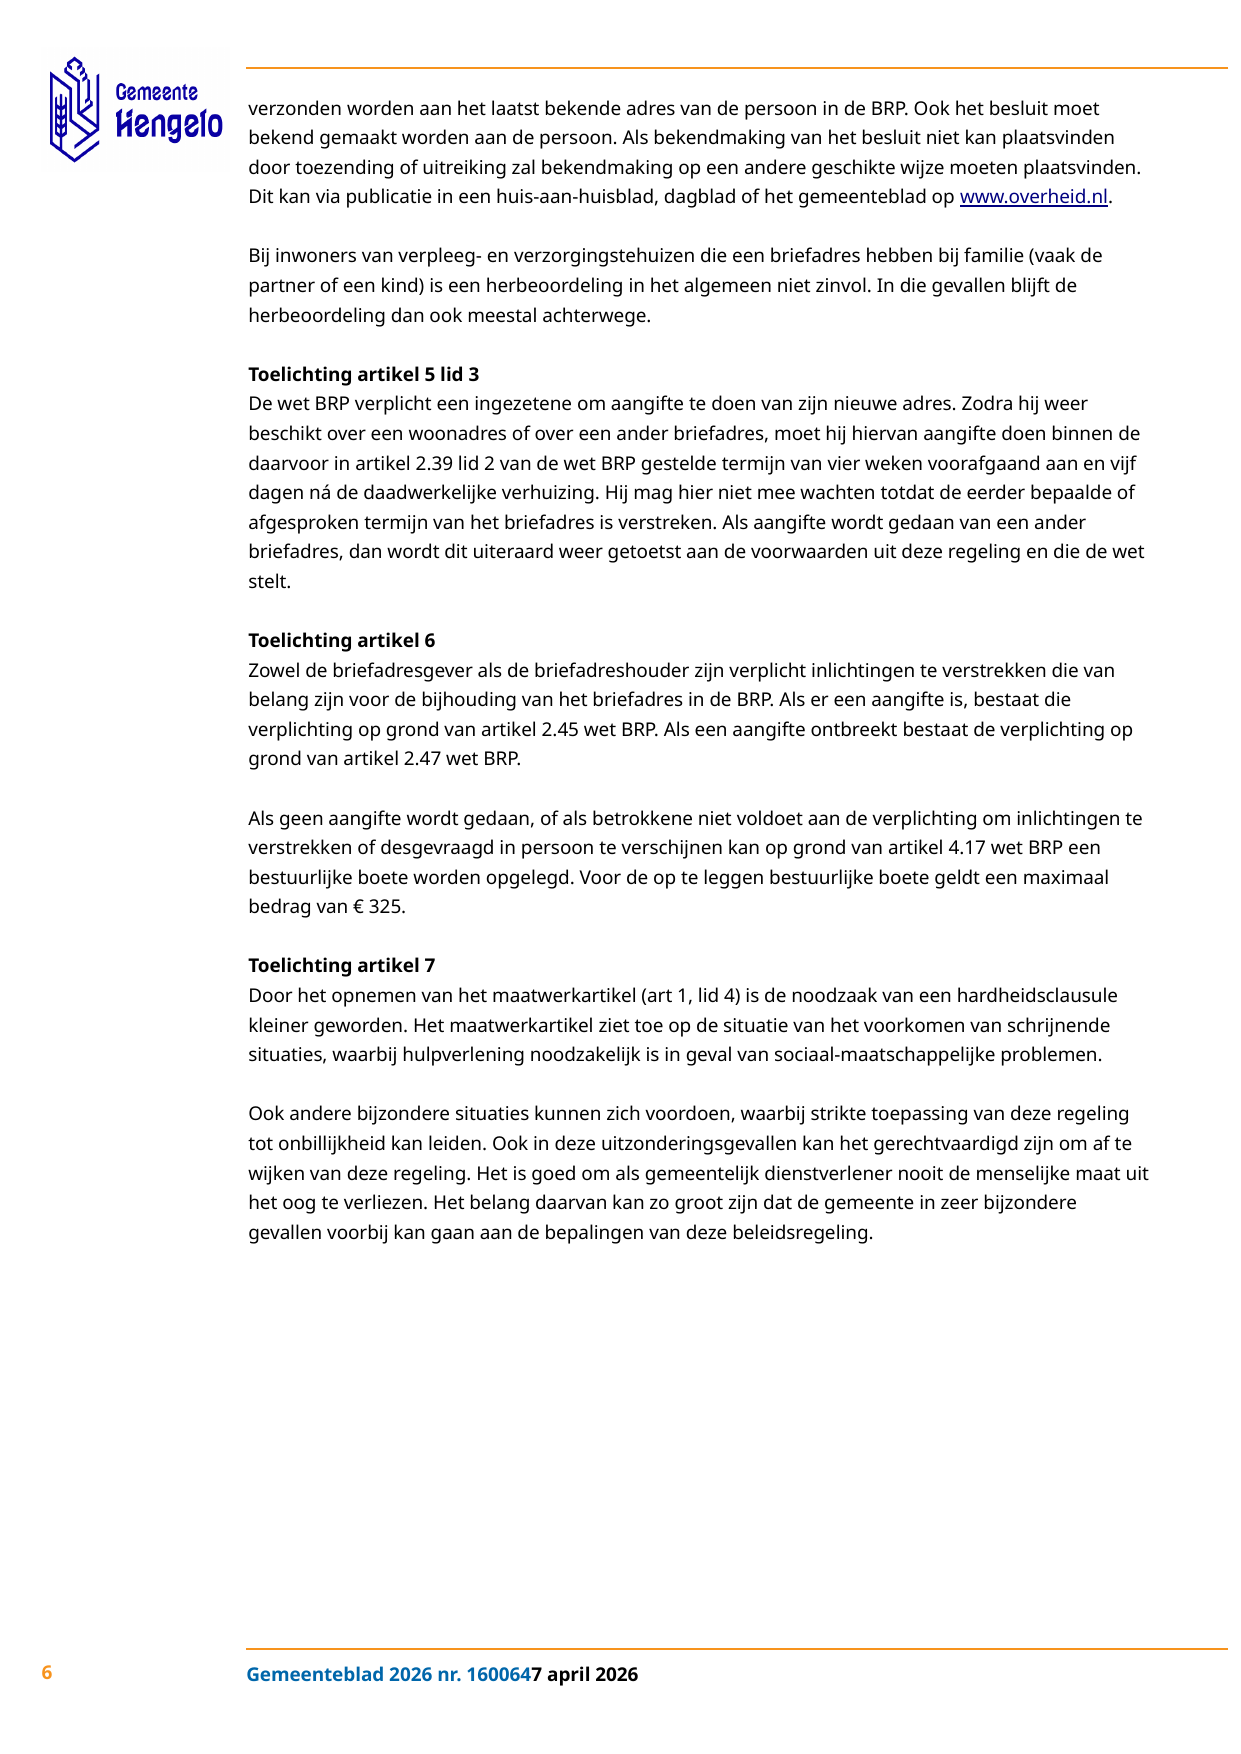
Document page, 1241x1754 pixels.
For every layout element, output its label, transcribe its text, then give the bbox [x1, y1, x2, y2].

text De wet BRP verplicht een ingezetene om aangifte te doen van zijn nieuwe adres. Zodra hij weer beschikt over een woonadres of over een ander briefadres, moet hij hiervan aangifte doen binnen de daarvoor in artikel 2.39 lid 2 van de wet BRP gestelde termijn van vier weken voorafgaand aan en vijf dagen ná de daadwerkelijke verhuizing. Hij mag hier niet mee wachten totdat de eerder bepaalde of afgesproken termijn van het briefadres is verstreken. Als aangifte wordt gedaan van een ander briefadres, dan wordt dit uiteraard weer getoetst aan de voorwaarden uit deze regeling en die de wet stelt. [248, 391, 1152, 594]
text Toelichting artikel 7 [248, 953, 1152, 978]
text Toelichting artikel 5 lid 3 [248, 361, 1152, 387]
text Door het opnemen van het maatwerkartikel (art 1, lid 4) is de noodzaak van een hardheidsclausule kleiner geworden. Het maatwerkartikel ziet toe op de situatie van het voorkomen van schrijnende situaties, waarbij hulpverlening noodzakelijk is in geval van sociaal-maatschappelijke problemen. [248, 982, 1152, 1067]
text Ook andere bijzondere situaties kunnen zich voordoen, waarbij strikte toepassing van deze regeling tot onbillijkheid kan leiden. Ook in deze uitzonderingsgevallen kan het gerechtvaardigd zijn om af te wijken van deze regeling. Het is goed om als gemeentelijk dienstverlener nooit de menselijke maat uit het oog te verliezen. Het belang daarvan kan zo groot zijn dat de gemeente in zeer bijzondere gevallen voorbij kan gaan aan de bepalingen van deze beleidsregeling. [248, 1101, 1152, 1245]
text Als geen aangifte wordt gedaan, of als betrokkene niet voldoet aan de verplichting om inlichtingen te verstrekken of desgevraagd in persoon te verschijnen kan op grond van artikel 4.17 wet BRP een bestuurlijke boete worden opgelegd. Voor de op te leggen bestuurlijke boete geldt een maximaal bedrag van € 325. [248, 805, 1152, 919]
text verzonden worden aan het laatst bekende adres van de persoon in de BRP. Ook het besluit moet bekend gemaakt worden aan de persoon. Als bekendmaking van het besluit niet kan plaatsvinden door toezending of uitreiking zal bekendmaking op een andere geschikte wijze moeten plaatsvinden. Dit kan via publicatie in een huis-aan-huisblad, dagblad of het gemeenteblad op www.overheid.nl. [248, 95, 1152, 209]
text Zowel de briefadresgever als de briefadreshouder zijn verplicht inlichtingen te verstrekken die van belang zijn voor de bijhouding van het briefadres in de BRP. Als er een aangifte is, bestaat die verplichting op grond van artikel 2.45 wet BRP. Als een aangifte ontbreekt bestaat de verplichting op grond van artikel 2.47 wet BRP. [248, 657, 1152, 771]
text Toelichting artikel 6 [248, 627, 1152, 653]
picture [41, 47, 231, 172]
text Bij inwoners van verpleeg- en verzorgingstehuizen die een briefadres hebben bij familie (vaak de partner of een kind) is een herbeoordeling in het algemeen niet zinvol. In die gevallen blijft de herbeoordeling dan ook meestal achterwege. [248, 243, 1152, 328]
